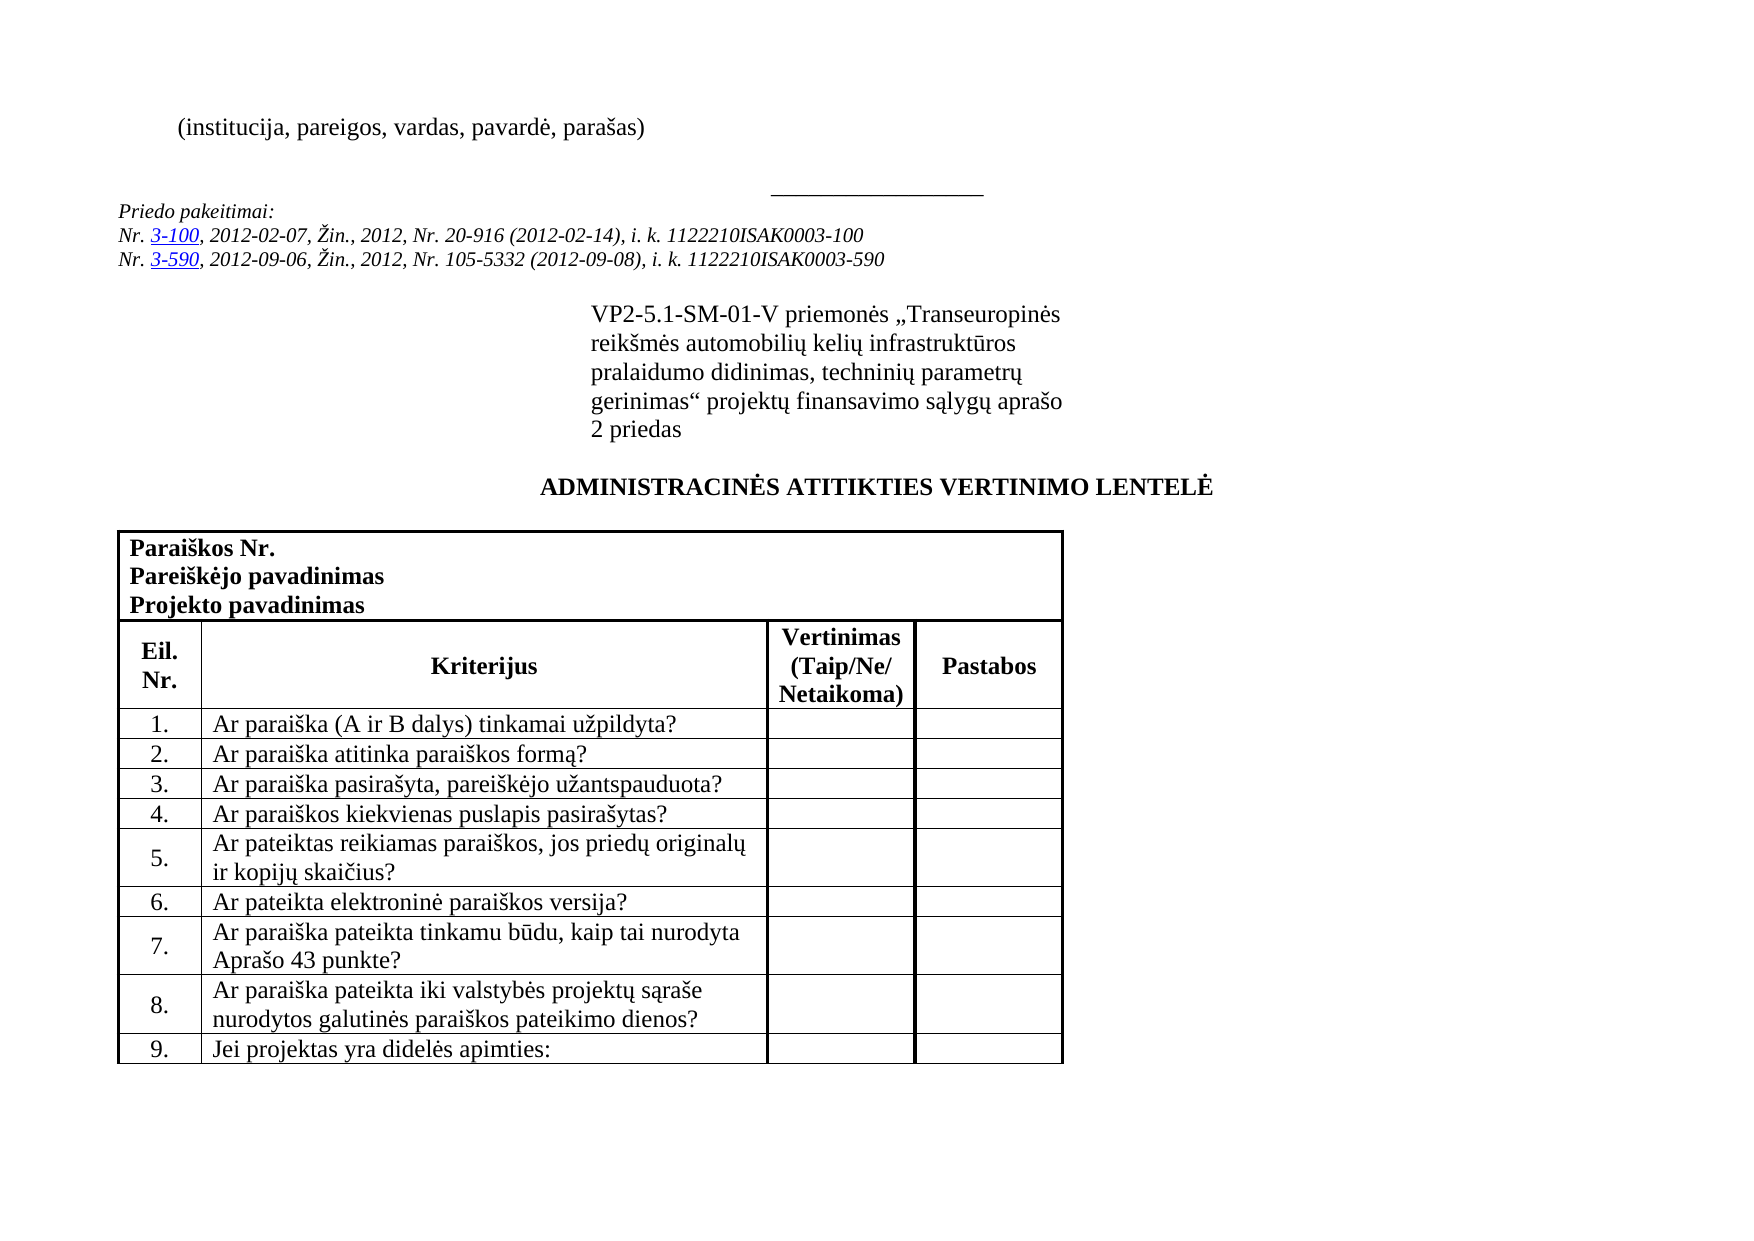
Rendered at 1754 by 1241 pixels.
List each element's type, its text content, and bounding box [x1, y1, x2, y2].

table_cell [917, 975, 1061, 1033]
table_cell Ar paraiška pasirašyta, pareiškėjo užantspauduota? [202, 769, 766, 798]
table_cell [769, 887, 913, 916]
table_cell [769, 799, 913, 827]
table_cell [917, 887, 1061, 916]
table_cell Kriterijus [202, 622, 766, 708]
text (institucija, pareigos, vardas, pavardė, parašas) [118, 112, 1636, 141]
text VP2-5.1-SM-01-V priemonės „Transeuropinės [591, 299, 1636, 328]
table_cell Eil. Nr. [120, 622, 201, 708]
table_cell [769, 829, 913, 886]
table_cell Ar pateiktas reikiamas paraiškos, jos priedų originalų ir kopijų skaičius? [202, 829, 766, 886]
table_cell 6. [120, 887, 201, 916]
table_cell 8. [120, 975, 201, 1033]
table_cell [769, 769, 913, 798]
table_header Paraiškos Nr. Pareiškėjo pavadinimas Projekto pavadinimas [120, 533, 1061, 619]
text 2 priedas [591, 414, 1636, 443]
table_cell [917, 799, 1061, 827]
text Administracinės atitikties vertinimo lentelė [118, 472, 1636, 501]
table_cell [769, 917, 913, 974]
table_cell Ar paraiška (A ir B dalys) tinkamai užpildyta? [202, 709, 766, 738]
table_cell [917, 829, 1061, 886]
text reikšmės automobilių kelių infrastruktūros [591, 328, 1636, 357]
text gerinimas“ projektų finansavimo sąlygų aprašo [591, 386, 1636, 414]
table_cell Pastabos [917, 622, 1061, 708]
table_cell 1. [120, 709, 201, 738]
table_cell Ar paraiška atitinka paraiškos formą? [202, 739, 766, 768]
table_cell Ar paraiška pateikta iki valstybės projektų sąraše nurodytos galutinės paraiškos pateikimo dienos? [202, 975, 766, 1033]
table_cell 9. [120, 1034, 201, 1063]
text Priedo pakeitimai: [118, 199, 1636, 223]
table_cell 2. [120, 739, 201, 768]
table_cell Ar paraiškos kiekvienas puslapis pasirašytas? [202, 799, 766, 827]
table_cell Ar pateikta elektroninė paraiškos versija? [202, 887, 766, 916]
table_cell [917, 769, 1061, 798]
table_cell [769, 1034, 913, 1063]
text pralaidumo didinimas, techninių parametrų [591, 357, 1636, 386]
table_cell Vertinimas (Taip/Ne/ Netaikoma) [769, 622, 913, 708]
table_cell [769, 709, 913, 738]
table_cell 5. [120, 829, 201, 886]
table_cell [769, 975, 913, 1033]
table_cell [917, 1034, 1061, 1063]
table_cell 3. [120, 769, 201, 798]
table_cell [917, 709, 1061, 738]
text _________________ [118, 170, 1636, 199]
table_cell 4. [120, 799, 201, 827]
table_cell [917, 917, 1061, 974]
table_cell Jei projektas yra didelės apimties: [202, 1034, 766, 1063]
text Nr. 3-100, 2012-02-07, Žin., 2012, Nr. 20-916 (2012-02-14), i. k. 1122210ISAK0003-100 [118, 223, 1636, 247]
table_cell [769, 739, 913, 768]
table_cell [917, 739, 1061, 768]
table_cell 7. [120, 917, 201, 974]
table_cell Ar paraiška pateikta tinkamu būdu, kaip tai nurodyta Aprašo 43 punkte? [202, 917, 766, 974]
text Nr. 3-590, 2012-09-06, Žin., 2012, Nr. 105-5332 (2012-09-08), i. k. 1122210ISAK0003-590 [118, 247, 1636, 271]
